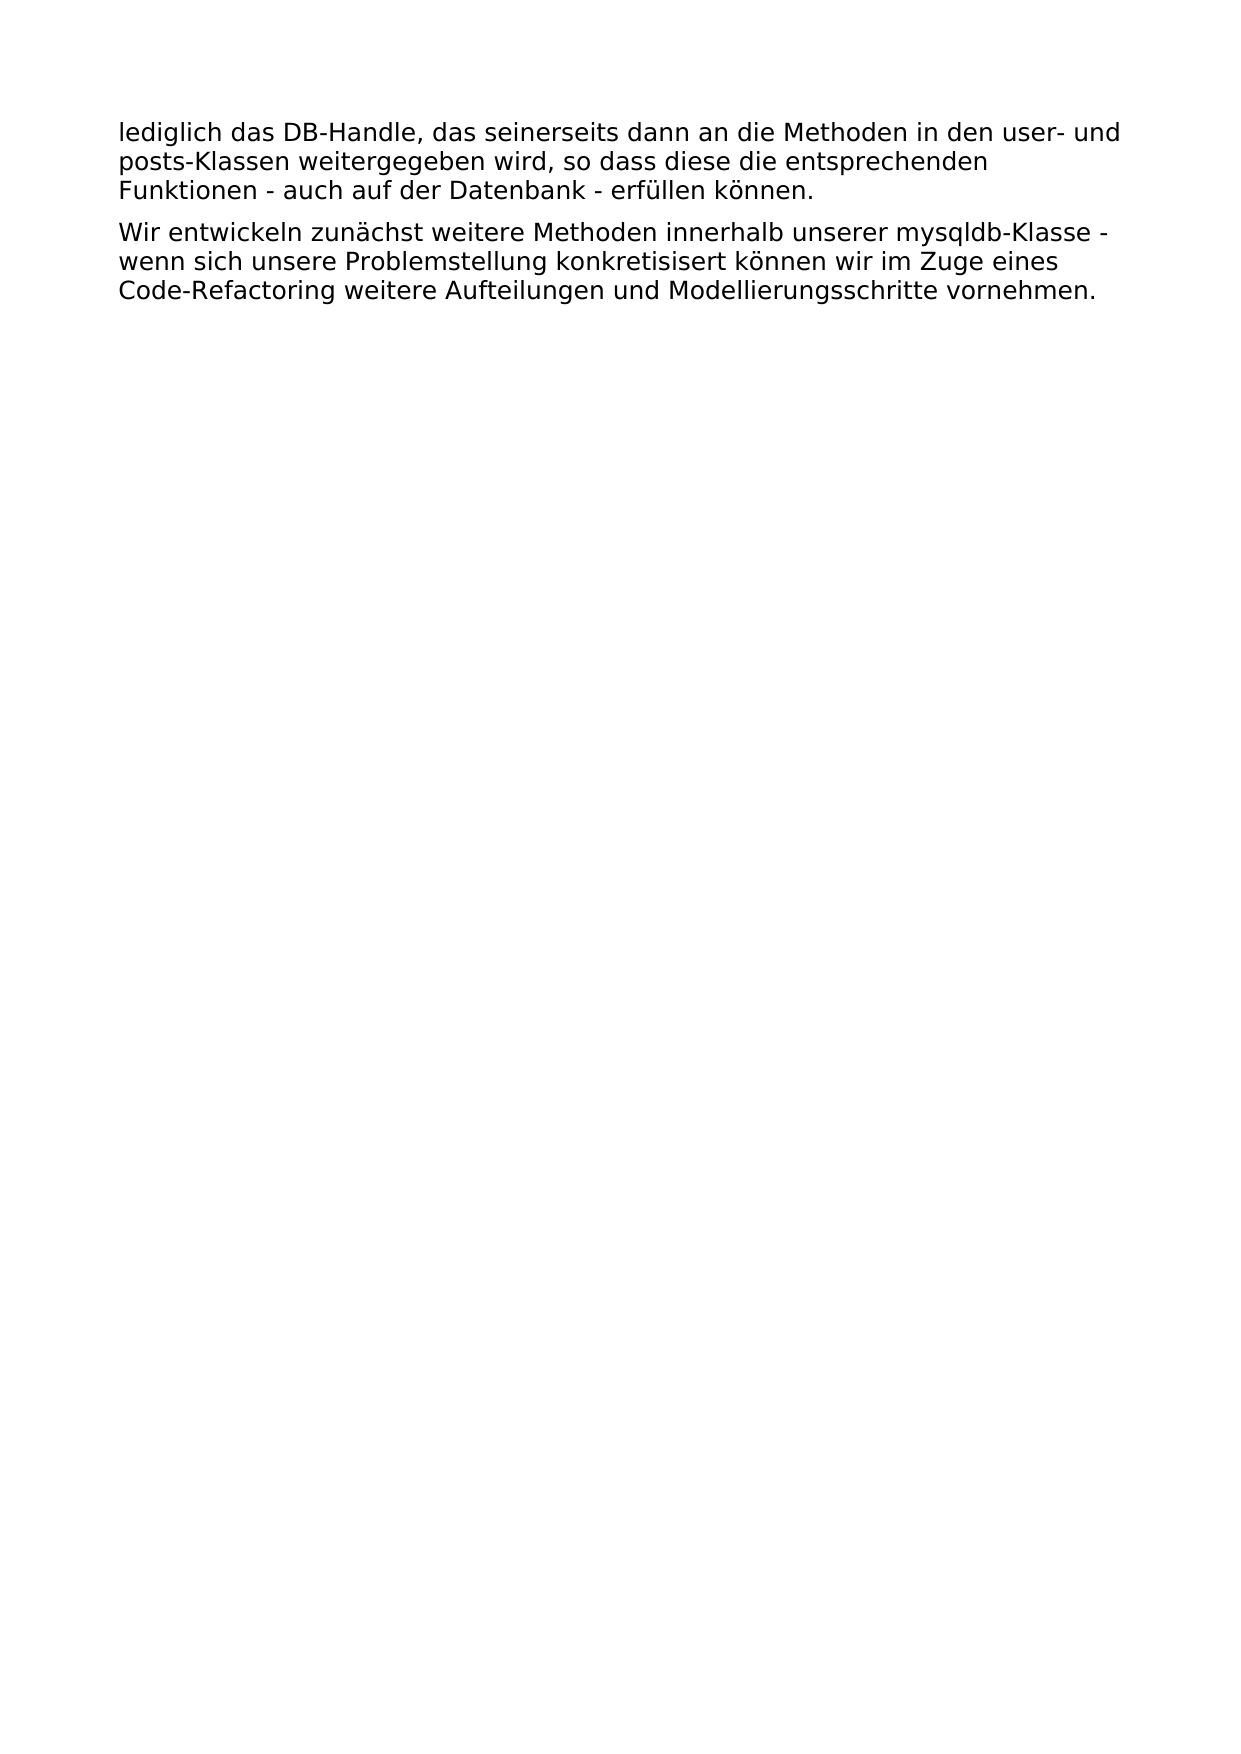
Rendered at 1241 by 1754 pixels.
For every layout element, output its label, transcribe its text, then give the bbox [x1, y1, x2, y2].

text lediglich das DB-Handle, das seinerseits dann an die Methoden in den user- und posts-Klassen weitergegeben wird, so dass diese die entsprechenden Funktionen - auch auf der Datenbank - erfüllen können. [118, 118, 1122, 206]
text Wir entwickeln zunächst weitere Methoden innerhalb unserer mysqldb-Klasse - wenn sich unsere Problemstellung konkretisisert können wir im Zuge eines Code-Refactoring weitere Aufteilungen und Modellierungsschritte vornehmen. [118, 218, 1122, 306]
